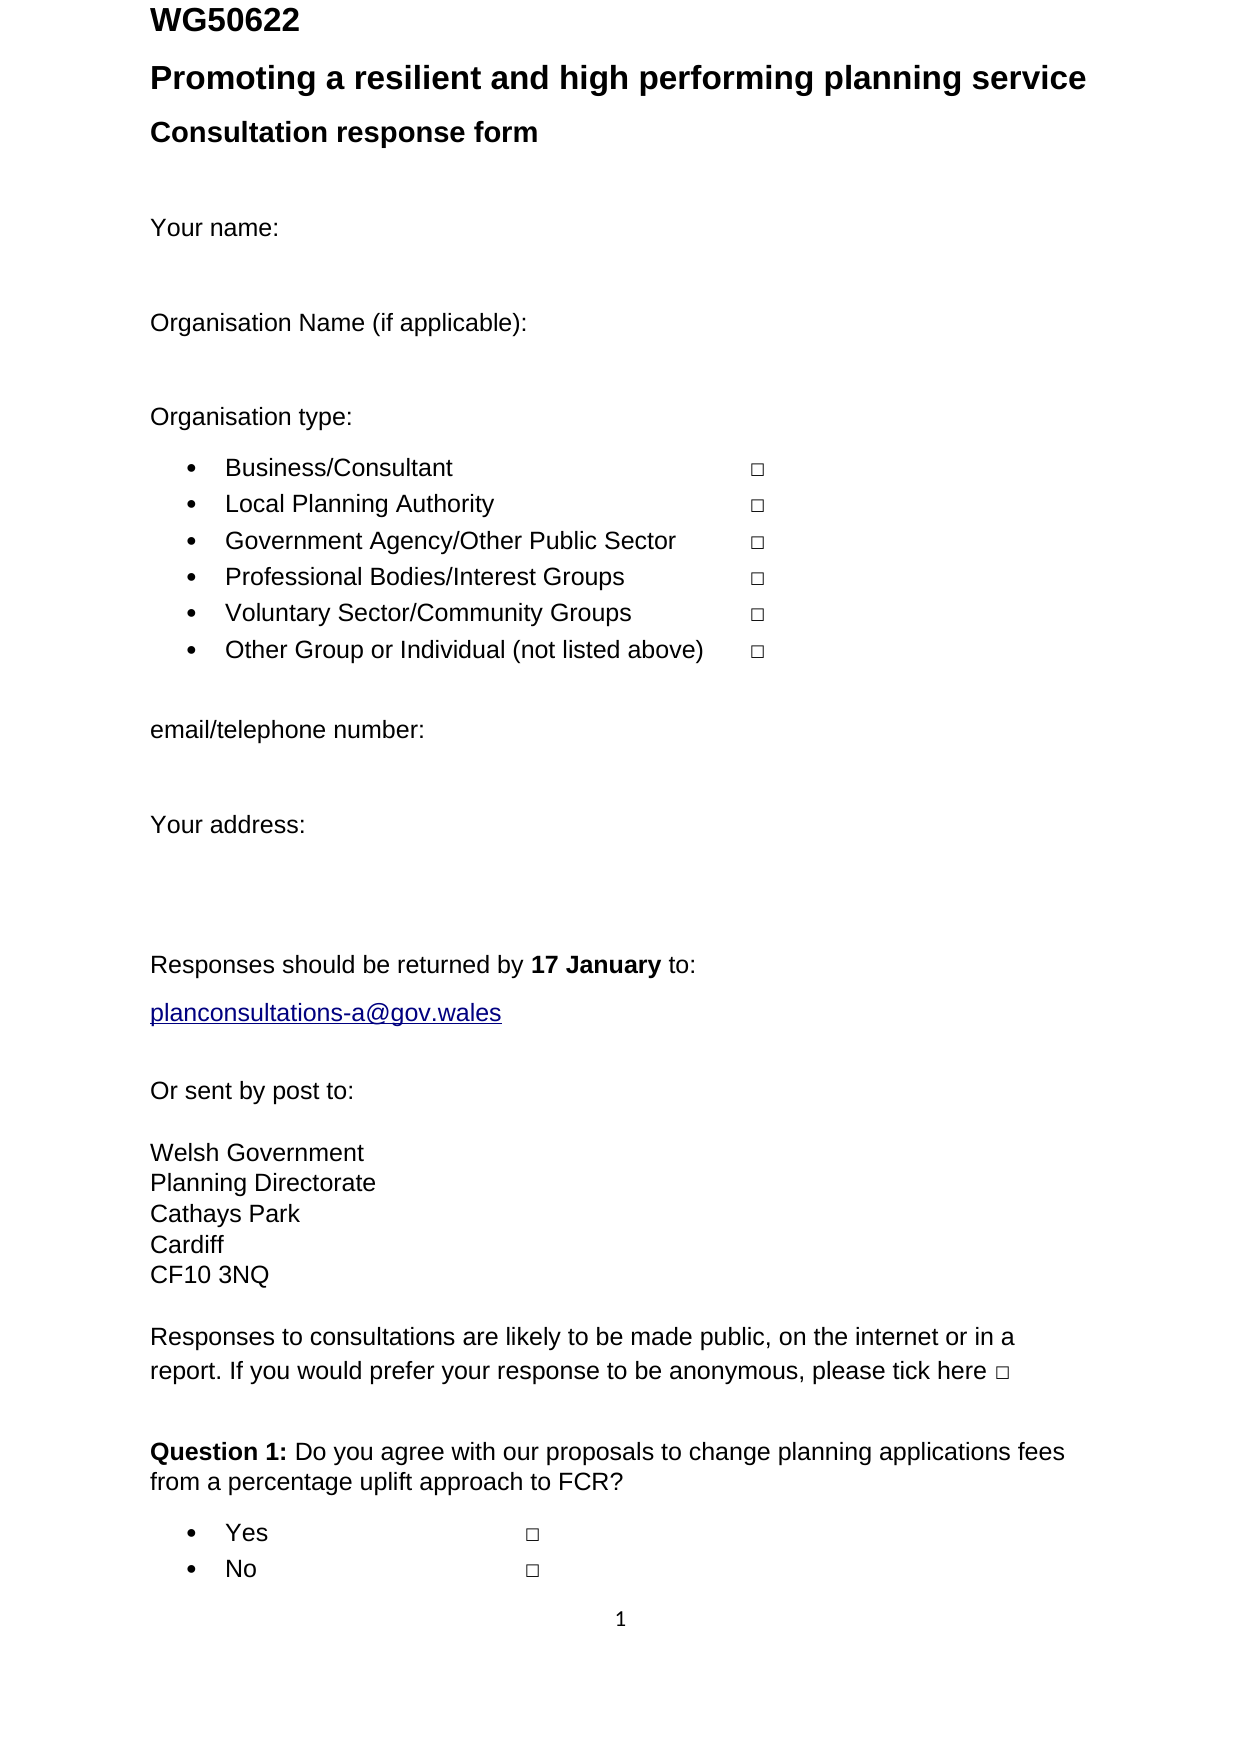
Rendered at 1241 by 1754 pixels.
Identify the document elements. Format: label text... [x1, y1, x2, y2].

list Other Group or Individual (not listed above) ☐ [187, 631, 1090, 666]
list No ☐ [187, 1551, 1090, 1585]
text Responses should be returned by 17 January to: [150, 951, 1090, 979]
text Cardiff [150, 1230, 1090, 1258]
text Responses to consultations are likely to be made public, on the internet or in a report. If you would prefer your response to be anonymous, please tick here ☐ [150, 1322, 1090, 1387]
list Government Agency/Other Public Sector ☐ [187, 522, 1090, 556]
text Or sent by post to: [150, 1076, 1090, 1105]
text Consultation response form [150, 115, 1090, 149]
text Organisation Name (if applicable): [150, 307, 1090, 336]
text Organisation type: [150, 402, 1090, 431]
list Professional Bodies/Interest Groups ☐ [187, 559, 1090, 593]
text planconsultations-a@gov.wales [150, 998, 1090, 1027]
text Question 1: Do you agree with our proposals to change planning applications fees from a percentage uplift approach to FCR? [150, 1437, 1090, 1496]
text email/telephone number: [150, 715, 1090, 744]
text Planning Directorate [150, 1168, 1090, 1197]
list Yes ☐ [187, 1515, 1090, 1549]
list Business/Consultant ☐ [187, 450, 1090, 484]
text WG50622 [150, 0, 1090, 38]
text CF10 3NQ [150, 1260, 1090, 1289]
text Promoting a resilient and high performing planning service [150, 58, 1090, 96]
list Local Planning Authority ☐ [187, 486, 1090, 520]
list Voluntary Sector/Community Groups ☐ [187, 595, 1090, 629]
text Your name: [150, 213, 1090, 241]
text Cathays Park [150, 1199, 1090, 1228]
text Your address: [150, 810, 1090, 839]
text Welsh Government [150, 1137, 1090, 1166]
